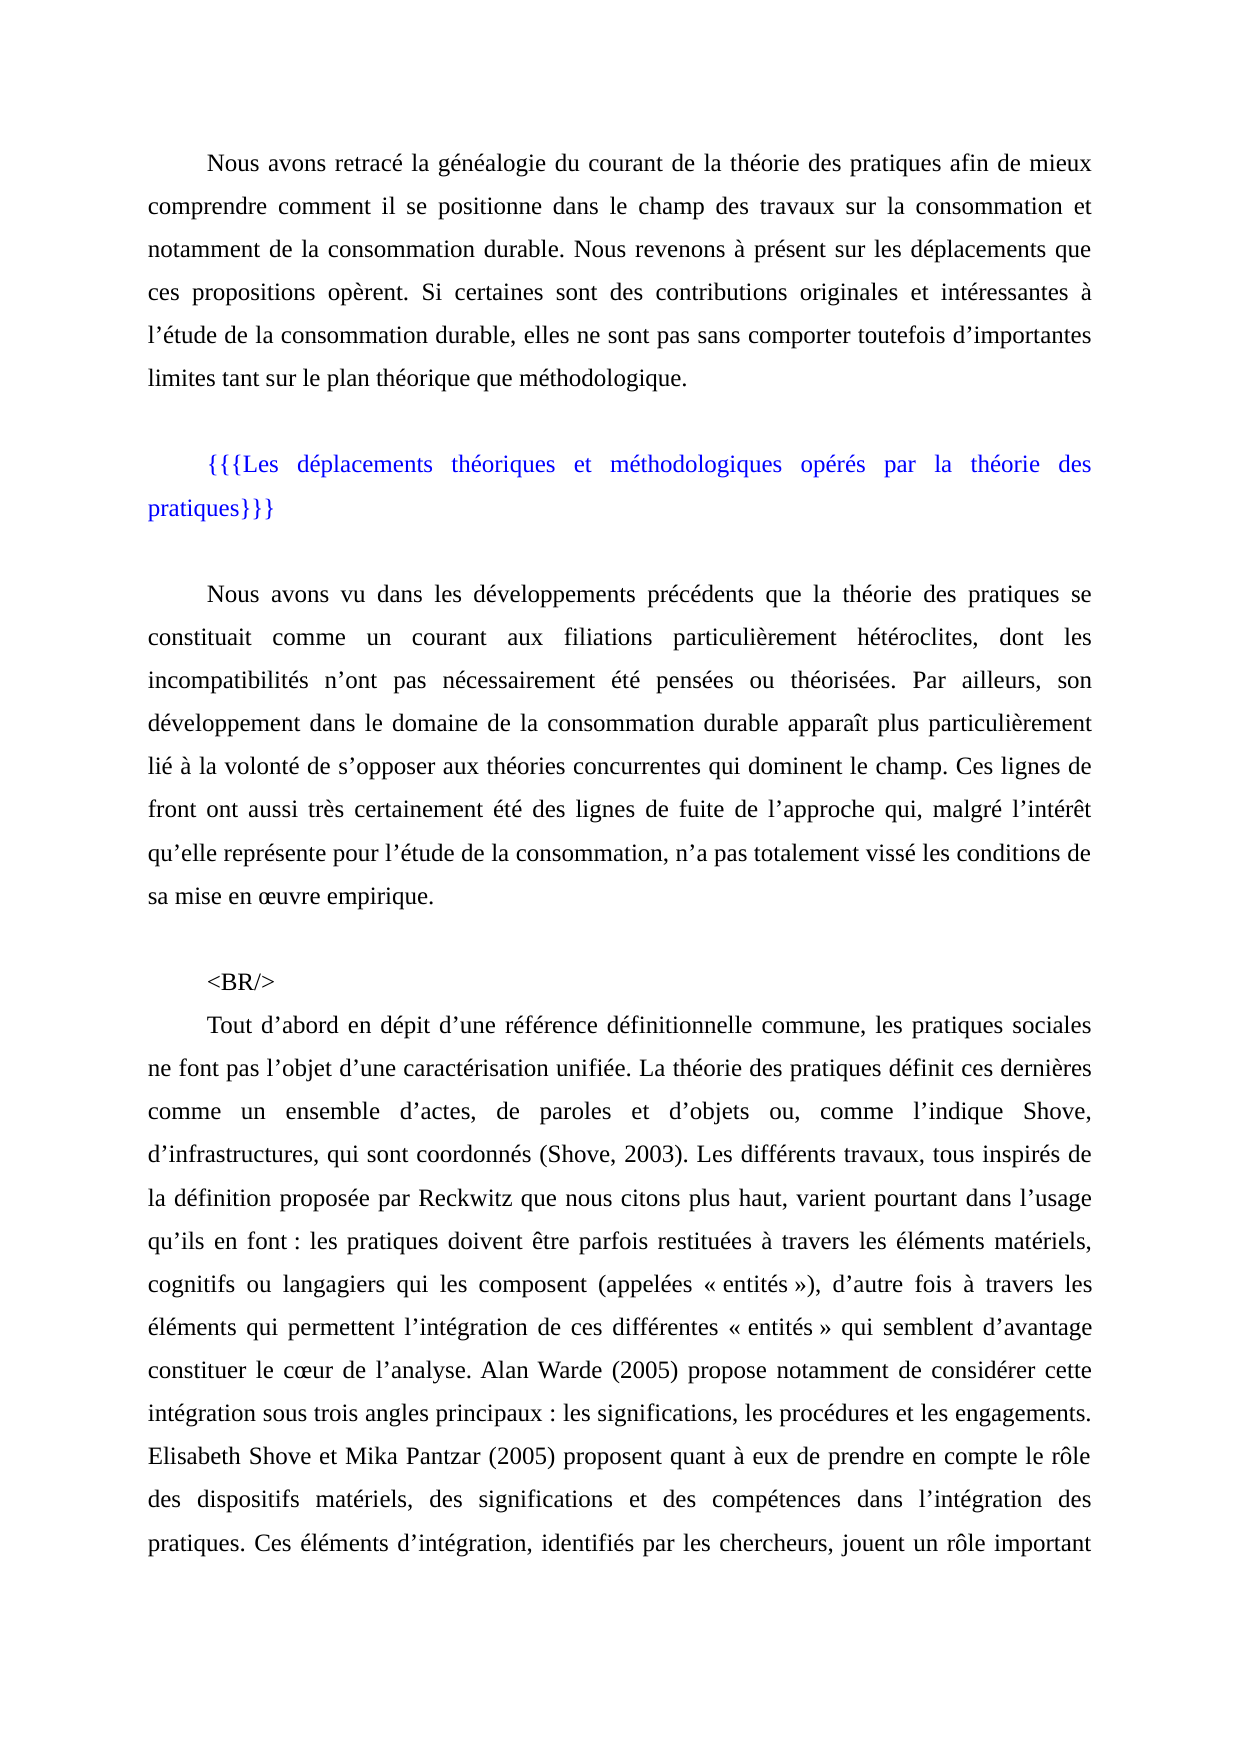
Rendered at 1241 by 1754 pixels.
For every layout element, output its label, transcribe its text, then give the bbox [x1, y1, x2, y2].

text <BR/> [148, 967, 1093, 996]
text Tout d’abord en dépit d’une référence définitionnelle commune, les pratiques sociales ne font pas l’objet d’une caractérisation unifiée. La théorie des pratiques définit ces dernières comme un ensemble d’actes, de paroles et d’objets ou, comme l’indique Shove, d’infrastructures, qui sont coordonnés (Shove, 2003). Les différents travaux, tous inspirés de la définition proposée par Reckwitz que nous citons plus haut, varient pourtant dans l’usage qu’ils en font : les pratiques doivent être parfois restituées à travers les éléments matériels, cognitifs ou langagiers qui les composent (appelées « entités »), d’autre fois à travers les éléments qui permettent l’intégration de ces différentes « entités » qui semblent d’avantage constituer le cœur de l’analyse. Alan Warde (2005) propose notamment de considérer cette intégration sous trois angles principaux : les significations, les procédures et les engagements. Elisabeth Shove et Mika Pantzar (2005) proposent quant à eux de prendre en compte le rôle des dispositifs matériels, des significations et des compétences dans l’intégration des pratiques. Ces éléments d’intégration, identifiés par les chercheurs, jouent un rôle important [148, 1010, 1093, 1556]
text Nous avons vu dans les développements précédents que la théorie des pratiques se constituait comme un courant aux filiations particulièrement hétéroclites, dont les incompatibilités n’ont pas nécessairement été pensées ou théorisées. Par ailleurs, son développement dans le domaine de la consommation durable apparaît plus particulièrement lié à la volonté de s’opposer aux théories concurrentes qui dominent le champ. Ces lignes de front ont aussi très certainement été des lignes de fuite de l’approche qui, malgré l’intérêt qu’elle représente pour l’étude de la consommation, n’a pas totalement vissé les conditions de sa mise en œuvre empirique. [148, 579, 1093, 909]
text Nous avons retracé la généalogie du courant de la théorie des pratiques afin de mieux comprendre comment il se positionne dans le champ des travaux sur la consommation et notamment de la consommation durable. Nous revenons à présent sur les déplacements que ces propositions opèrent. Si certaines sont des contributions originales et intéressantes à l’étude de la consommation durable, elles ne sont pas sans comporter toutefois d’importantes limites tant sur le plan théorique que méthodologique. [148, 148, 1093, 392]
subtitle {{{Les déplacements théoriques et méthodologiques opérés par la théorie des pratiques}}} [148, 449, 1093, 521]
